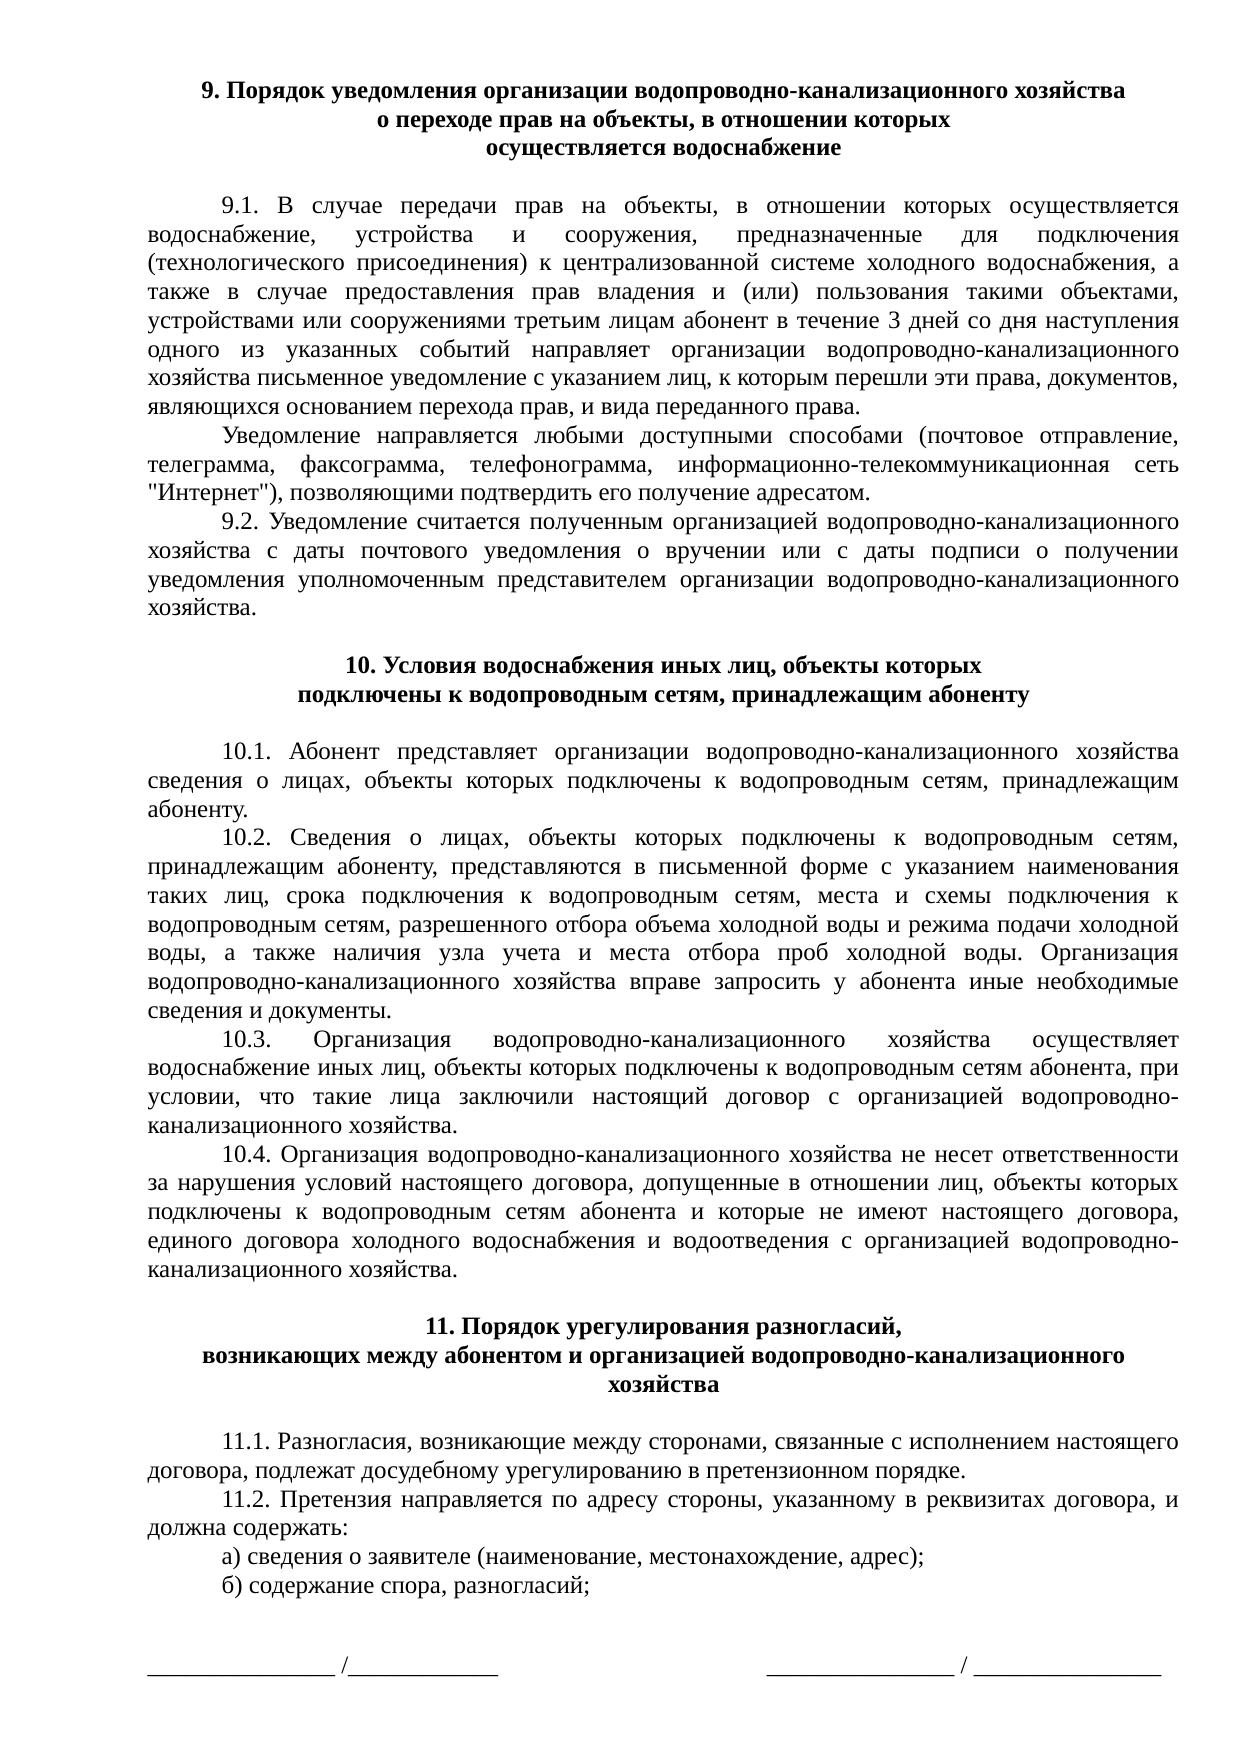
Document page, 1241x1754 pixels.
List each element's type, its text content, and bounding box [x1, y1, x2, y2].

text 9.1. В случае передачи прав на объекты, в отношении которых осуществляется водоснабжение, устройства и сооружения, предназначенные для подключения (технологического присоединения) к централизованной системе холодного водоснабжения, а также в случае предоставления прав владения и (или) пользования такими объектами, устройствами или сооружениями третьим лицам абонент в течение 3 дней со дня наступления одного из указанных событий направляет организации водопроводно-канализационного хозяйства письменное уведомление с указанием лиц, к которым перешли эти права, документов, являющихся основанием перехода прав, и вида переданного права. [147, 190, 1180, 420]
text 11.2. Претензия направляется по адресу стороны, указанному в реквизитах договора, и должна содержать: [147, 1484, 1180, 1541]
text 9. Порядок уведомления организации водопроводно-канализационного хозяйства [147, 75, 1180, 104]
text подключены к водопроводным сетям, принадлежащим абоненту [147, 679, 1180, 707]
text б) содержание спора, разногласий; [147, 1570, 1180, 1599]
text 10.3. Организация водопроводно-канализационного хозяйства осуществляет водоснабжение иных лиц, объекты которых подключены к водопроводным сетям абонента, при условии, что такие лица заключили настоящий договор с организацией водопроводно-канализационного хозяйства. [147, 1024, 1180, 1139]
text а) сведения о заявителе (наименование, местонахождение, адрес); [147, 1541, 1180, 1570]
text 11.1. Разногласия, возникающие между сторонами, связанные с исполнением настоящего договора, подлежат досудебному урегулированию в претензионном порядке. [147, 1426, 1180, 1484]
text 10.2. Сведения о лицах, объекты которых подключены к водопроводным сетям, принадлежащим абоненту, представляются в письменной форме с указанием наименования таких лиц, срока подключения к водопроводным сетям, места и схемы подключения к водопроводным сетям, разрешенного отбора объема холодной воды и режима подачи холодной воды, а также наличия узла учета и места отбора проб холодной воды. Организация водопроводно-канализационного хозяйства вправе запросить у абонента иные необходимые сведения и документы. [147, 822, 1180, 1024]
text 9.2. Уведомление считается полученным организацией водопроводно-канализационного хозяйства с даты почтового уведомления о вручении или с даты подписи о получении уведомления уполномоченным представителем организации водопроводно-канализационного хозяйства. [147, 506, 1180, 621]
text о переходе прав на объекты, в отношении которых [147, 104, 1180, 132]
text 10.4. Организация водопроводно-канализационного хозяйства не несет ответственности за нарушения условий настоящего договора, допущенные в отношении лиц, объекты которых подключены к водопроводным сетям абонента и которые не имеют настоящего договора, единого договора холодного водоснабжения и водоотведения с организацией водопроводно-канализационного хозяйства. [147, 1139, 1180, 1282]
text Уведомление направляется любыми доступными способами (почтовое отправление, телеграмма, факсограмма, телефонограмма, информационно-телекоммуникационная сеть "Интернет"), позволяющими подтвердить его получение адресатом. [147, 420, 1180, 506]
text возникающих между абонентом и организацией водопроводно-канализационного хозяйства [147, 1340, 1180, 1397]
text осуществляется водоснабжение [147, 132, 1180, 161]
text 10. Условия водоснабжения иных лиц, объекты которых [147, 650, 1180, 679]
text 10.1. Абонент представляет организации водопроводно-канализационного хозяйства сведения о лицах, объекты которых подключены к водопроводным сетям, принадлежащим абоненту. [147, 736, 1180, 822]
text 11. Порядок урегулирования разногласий, [147, 1311, 1180, 1340]
